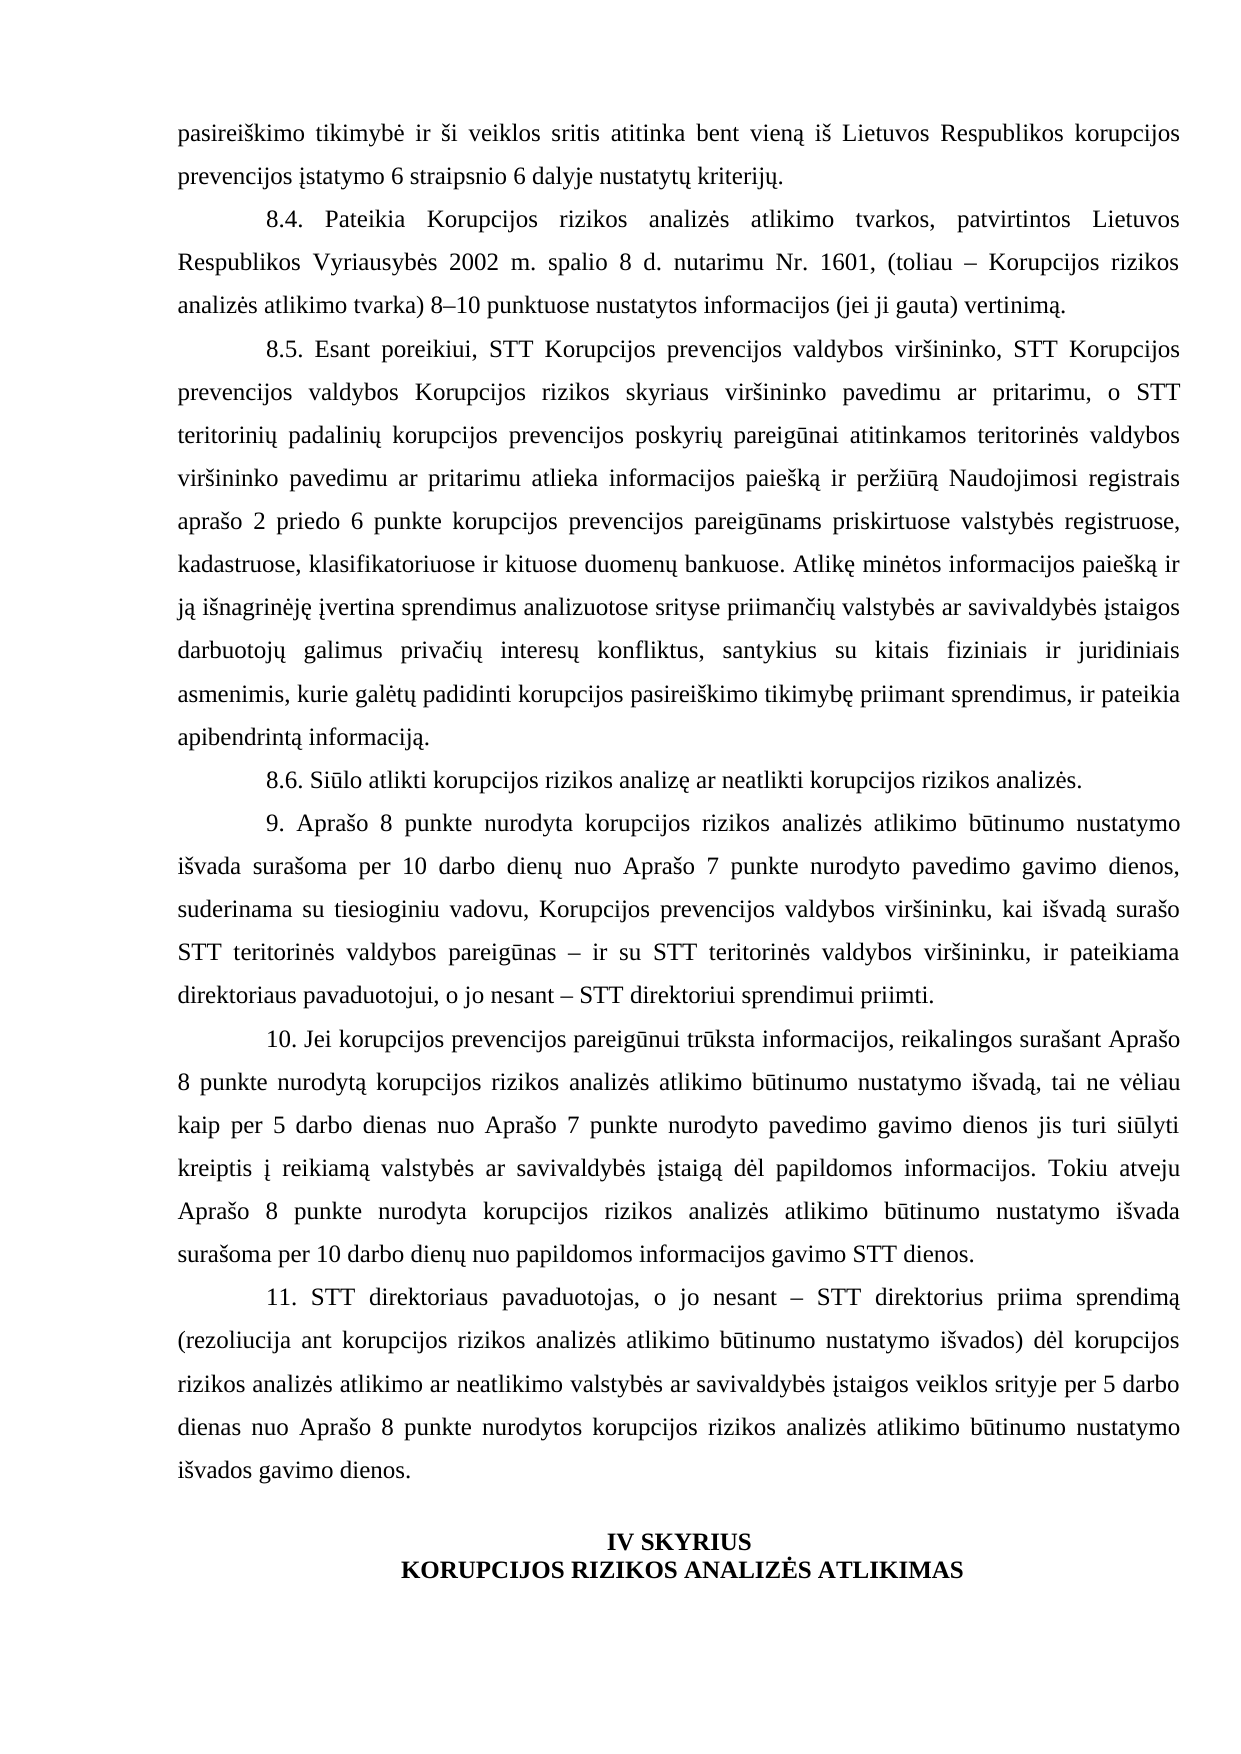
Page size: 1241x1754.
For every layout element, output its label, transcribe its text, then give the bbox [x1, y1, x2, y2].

text 9. Aprašo 8 punkte nurodyta korupcijos rizikos analizės atlikimo būtinumo nustatymo išvada surašoma per 10 darbo dienų nuo Aprašo 7 punkte nurodyto pavedimo gavimo dienos, suderinama su tiesioginiu vadovu, Korupcijos prevencijos valdybos viršininku, kai išvadą surašo STT teritorinės valdybos pareigūnas – ir su STT teritorinės valdybos viršininku, ir pateikiama direktoriaus pavaduotojui, o jo nesant – STT direktoriui sprendimui priimti. [177, 808, 1181, 1009]
text 11. STT direktoriaus pavaduotojas, o jo nesant – STT direktorius priima sprendimą (rezoliucija ant korupcijos rizikos analizės atlikimo būtinumo nustatymo išvados) dėl korupcijos rizikos analizės atlikimo ar neatlikimo valstybės ar savivaldybės įstaigos veiklos srityje per 5 darbo dienas nuo Aprašo 8 punkte nurodytos korupcijos rizikos analizės atlikimo būtinumo nustatymo išvados gavimo dienos. [177, 1282, 1181, 1484]
text IV SKYRIUS [177, 1527, 1181, 1556]
text 8.6. Siūlo atlikti korupcijos rizikos analizę ar neatlikti korupcijos rizikos analizės. [177, 765, 1181, 794]
text 10. Jei korupcijos prevencijos pareigūnui trūksta informacijos, reikalingos surašant Aprašo 8 punkte nurodytą korupcijos rizikos analizės atlikimo būtinumo nustatymo išvadą, tai ne vėliau kaip per 5 darbo dienas nuo Aprašo 7 punkte nurodyto pavedimo gavimo dienos jis turi siūlyti kreiptis į reikiamą valstybės ar savivaldybės įstaigą dėl papildomos informacijos. Tokiu atveju Aprašo 8 punkte nurodyta korupcijos rizikos analizės atlikimo būtinumo nustatymo išvada surašoma per 10 darbo dienų nuo papildomos informacijos gavimo STT dienos. [177, 1024, 1181, 1268]
text 8.4. Pateikia Korupcijos rizikos analizės atlikimo tvarkos, patvirtintos Lietuvos Respublikos Vyriausybės 2002 m. spalio 8 d. nutarimu Nr. 1601, (toliau – Korupcijos rizikos analizės atlikimo tvarka) 8–10 punktuose nustatytos informacijos (jei ji gauta) vertinimą. [177, 204, 1181, 319]
text pasireiškimo tikimybė ir ši veiklos sritis atitinka bent vieną iš Lietuvos Respublikos korupcijos prevencijos įstatymo 6 straipsnio 6 dalyje nustatytų kriterijų. [177, 118, 1181, 190]
text KORUPCIJOS RIZIKOS ANALIZĖS ATLIKIMAS [177, 1556, 1181, 1584]
text 8.5. Esant poreikiui, STT Korupcijos prevencijos valdybos viršininko, STT Korupcijos prevencijos valdybos Korupcijos rizikos skyriaus viršininko pavedimu ar pritarimu, o STT teritorinių padalinių korupcijos prevencijos poskyrių pareigūnai atitinkamos teritorinės valdybos viršininko pavedimu ar pritarimu atlieka informacijos paiešką ir peržiūrą Naudojimosi registrais aprašo 2 priedo 6 punkte korupcijos prevencijos pareigūnams priskirtuose valstybės registruose, kadastruose, klasifikatoriuose ir kituose duomenų bankuose. Atlikę minėtos informacijos paiešką ir ją išnagrinėję įvertina sprendimus analizuotose srityse priimančių valstybės ar savivaldybės įstaigos darbuotojų galimus privačių interesų konfliktus, santykius su kitais fiziniais ir juridiniais asmenimis, kurie galėtų padidinti korupcijos pasireiškimo tikimybę priimant sprendimus, ir pateikia apibendrintą informaciją. [177, 334, 1181, 751]
